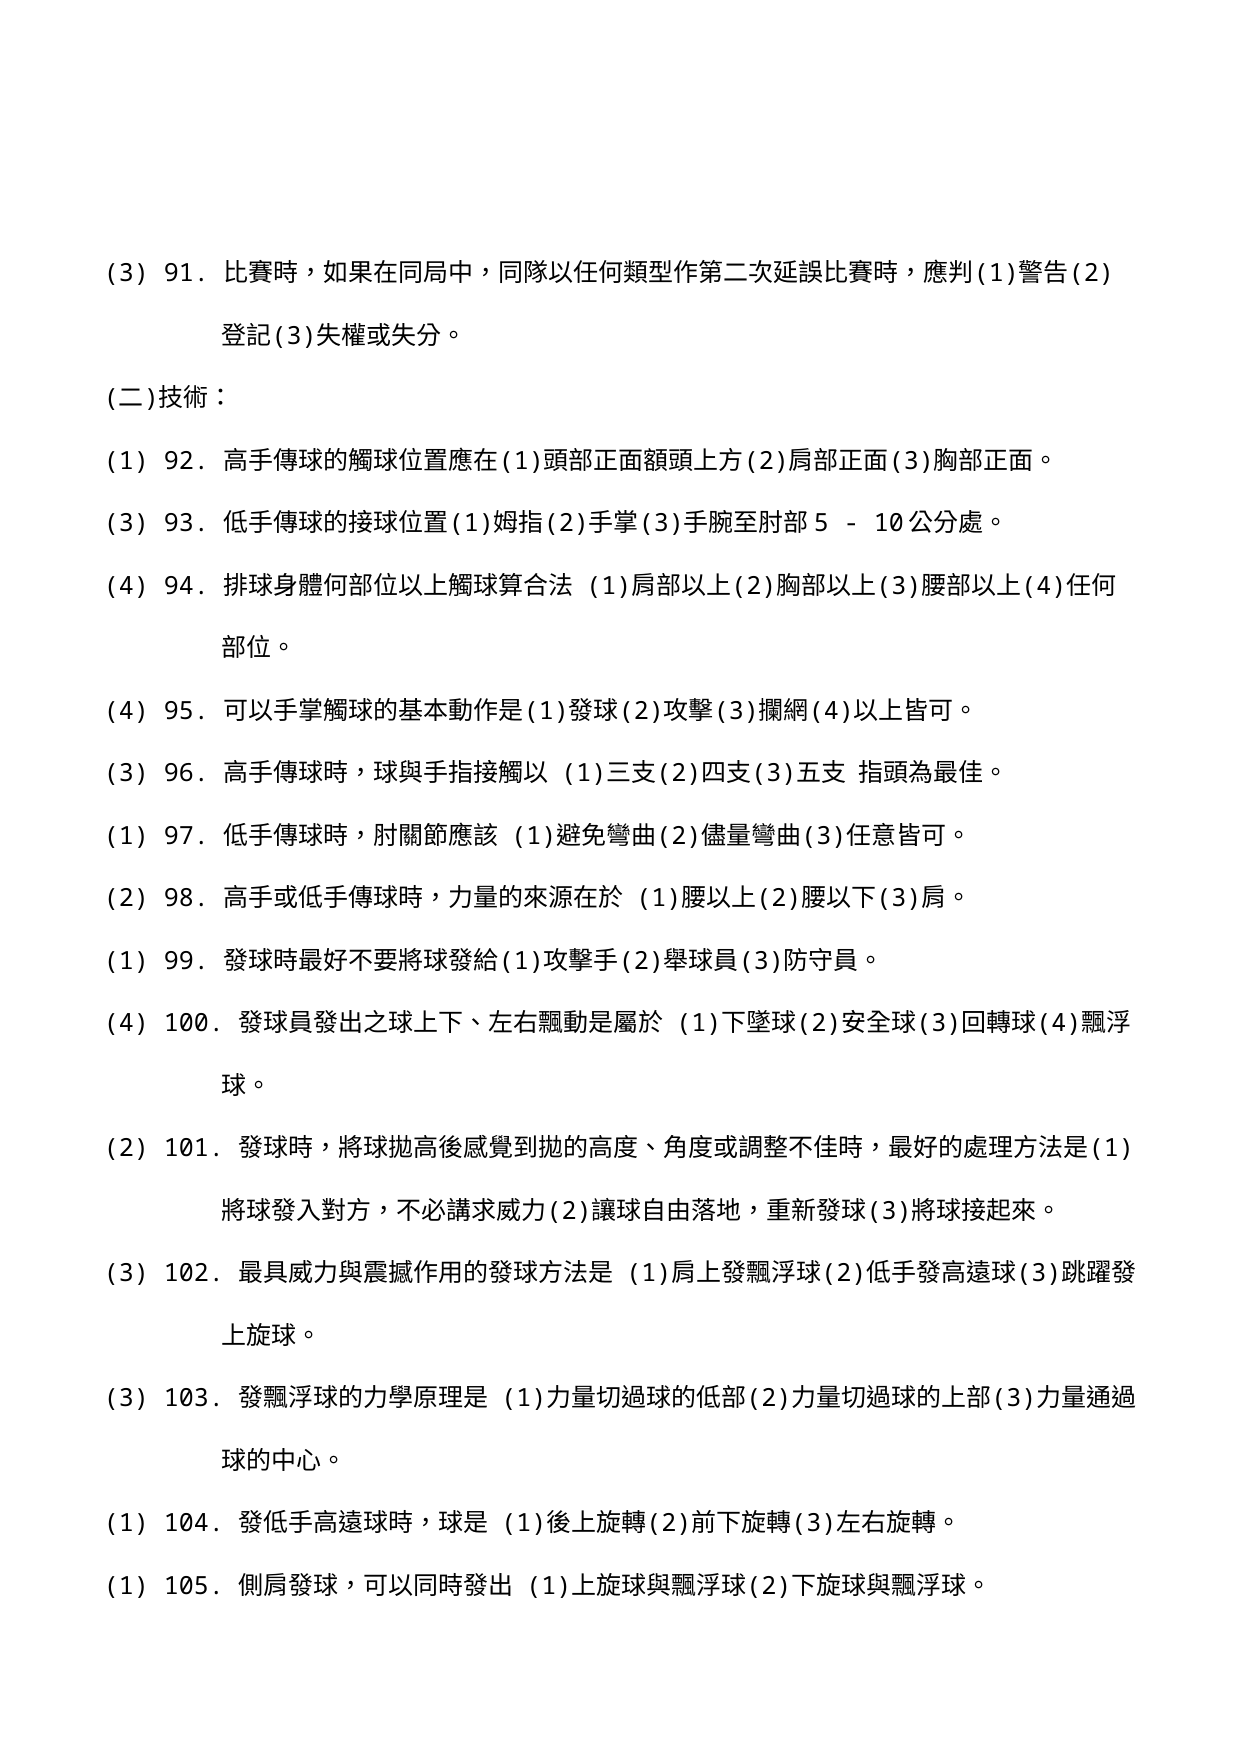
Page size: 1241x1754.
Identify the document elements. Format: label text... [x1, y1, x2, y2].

text (3) 93. 低手傳球的接球位置(1)姆指(2)手掌(3)手腕至肘部5 - 10公分處。 [103, 479, 1137, 542]
text (4) 95. 可以手掌觸球的基本動作是(1)發球(2)攻擊(3)攔網(4)以上皆可。 [103, 667, 1137, 729]
text (3) 91. 比賽時，如果在同局中，同隊以任何類型作第二次延誤比賽時，應判(1)警告(2)登記(3)失權或失分。 [103, 229, 1137, 354]
text (3) 96. 高手傳球時，球與手指接觸以 (1)三支(2)四支(3)五支 指頭為最佳。 [103, 729, 1137, 792]
text (1) 105. 側肩發球，可以同時發出 (1)上旋球與飄浮球(2)下旋球與飄浮球。 [103, 1542, 1137, 1604]
text (1) 97. 低手傳球時，肘關節應該 (1)避免彎曲(2)儘量彎曲(3)任意皆可。 [103, 792, 1137, 854]
text (1) 104. 發低手高遠球時，球是 (1)後上旋轉(2)前下旋轉(3)左右旋轉。 [103, 1479, 1137, 1542]
text (3) 102. 最具威力與震撼作用的發球方法是 (1)肩上發飄浮球(2)低手發高遠球(3)跳躍發上旋球。 [103, 1229, 1137, 1354]
text (4) 94. 排球身體何部位以上觸球算合法 (1)肩部以上(2)胸部以上(3)腰部以上(4)任何部位。 [103, 542, 1137, 667]
text (2) 101. 發球時，將球拋高後感覺到拋的高度、角度或調整不佳時，最好的處理方法是(1)將球發入對方，不必講求威力(2)讓球自由落地，重新發球(3)將球接起來。 [103, 1104, 1137, 1229]
text (3) 103. 發飄浮球的力學原理是 (1)力量切過球的低部(2)力量切過球的上部(3)力量通過球的中心。 [103, 1354, 1137, 1479]
text (4) 100. 發球員發出之球上下、左右飄動是屬於 (1)下墜球(2)安全球(3)回轉球(4)飄浮球。 [103, 979, 1137, 1104]
text (2) 98. 高手或低手傳球時，力量的來源在於 (1)腰以上(2)腰以下(3)肩。 [103, 854, 1137, 917]
text (二)技術： [103, 354, 1137, 417]
text (1) 92. 高手傳球的觸球位置應在(1)頭部正面額頭上方(2)肩部正面(3)胸部正面。 [103, 417, 1137, 479]
text (1) 99. 發球時最好不要將球發給(1)攻擊手(2)舉球員(3)防守員。 [103, 917, 1137, 979]
